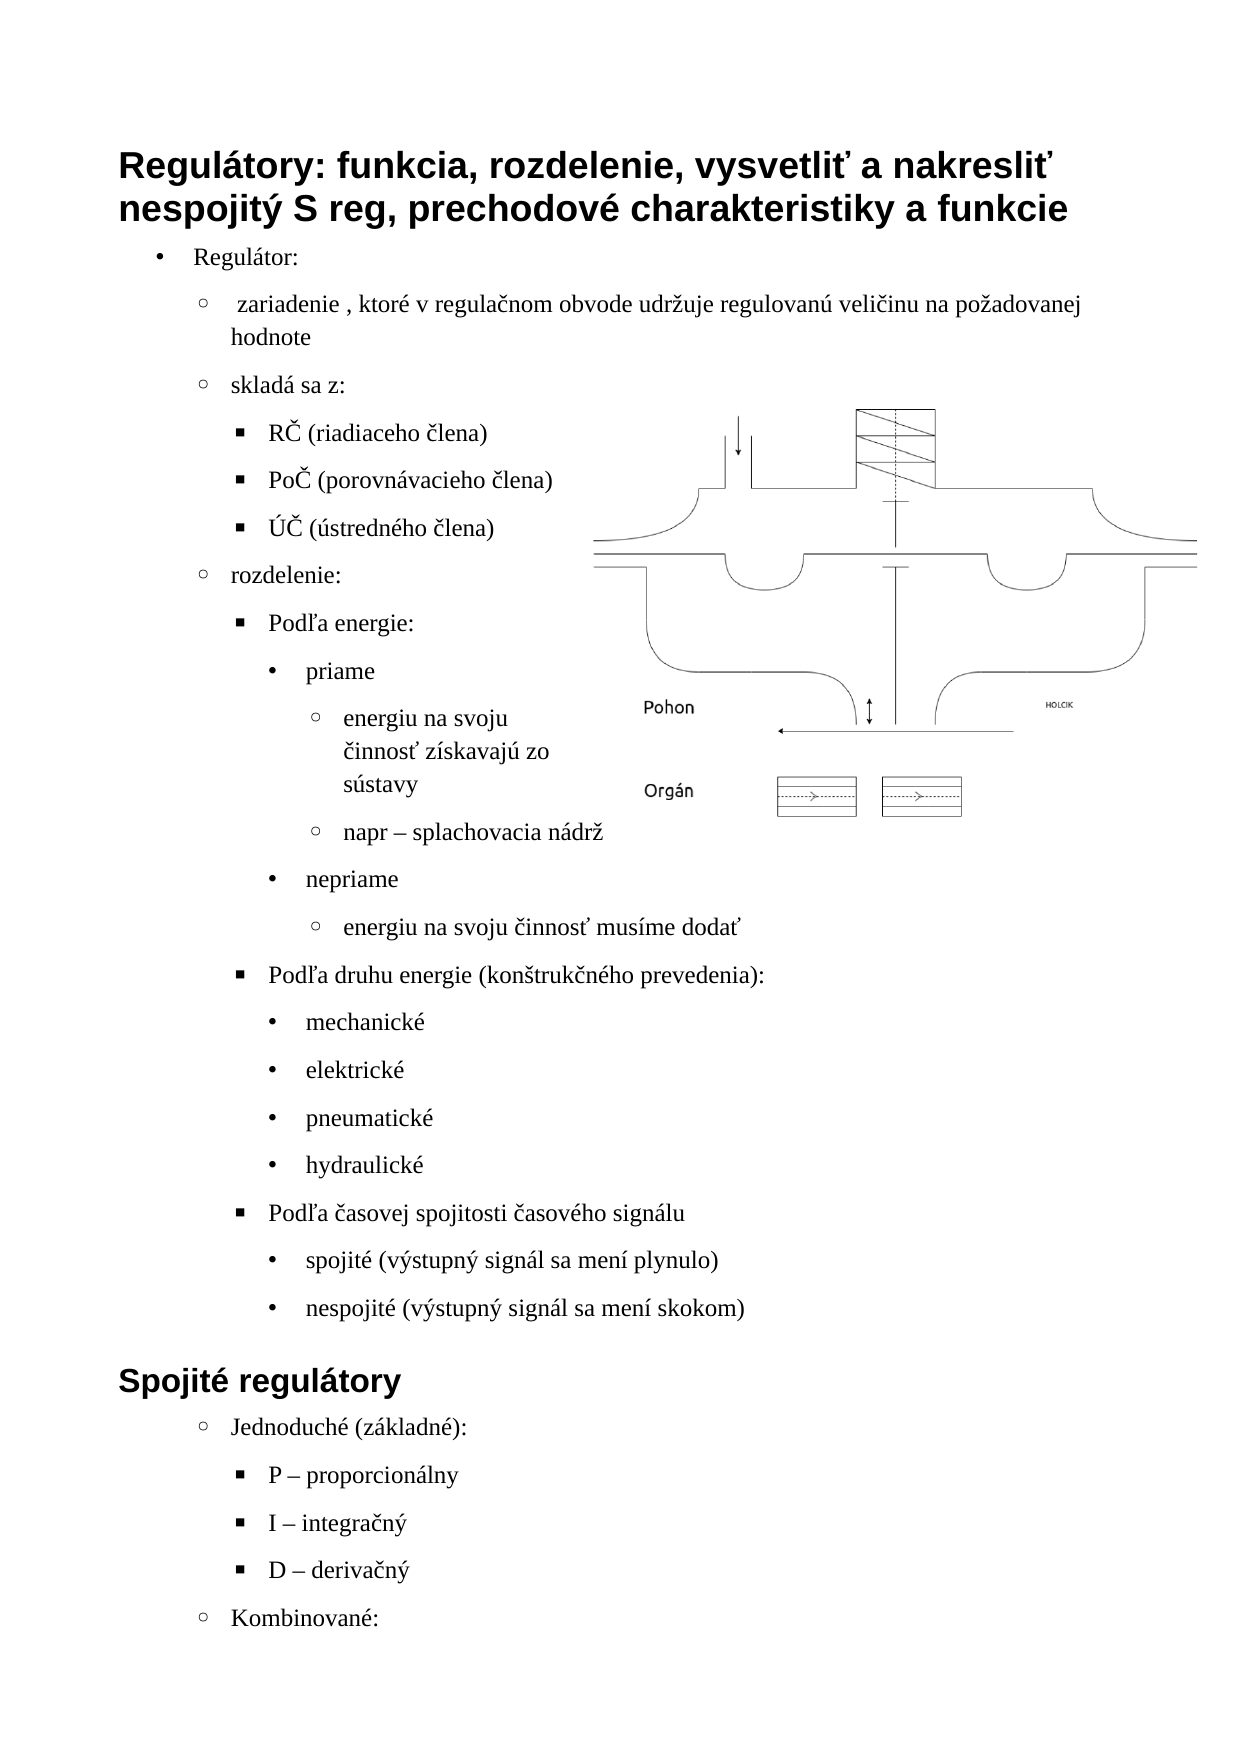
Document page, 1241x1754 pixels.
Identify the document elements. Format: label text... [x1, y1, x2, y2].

list zariadenie , ktoré v regulačnom obvode udržuje regulovanú veličinu na požadovanej hodnote [193, 289, 1122, 351]
list energiu na svoju činnosť musíme dodať [306, 912, 1122, 941]
list Regulátor: [156, 242, 1122, 271]
list Podľa druhu energie (konštrukčného prevedenia): [231, 960, 1122, 988]
list mechanické [268, 1007, 1122, 1036]
list I – integračný [231, 1508, 1122, 1536]
list hydraulické [268, 1150, 1122, 1179]
list pneumatické [268, 1103, 1122, 1131]
list energiu na svoju činnosť získavajú zo sústavy [306, 703, 567, 798]
list skladá sa z: [193, 370, 1122, 399]
list Podľa energie: [231, 608, 567, 637]
list Kombinované: [193, 1603, 1122, 1632]
list spojité (výstupný signál sa mení plynulo) [268, 1245, 1122, 1274]
list rozdelenie: [193, 561, 567, 589]
list Jednoduché (základné): [193, 1412, 1122, 1441]
list Podľa časovej spojitosti časového signálu [231, 1198, 1122, 1227]
list PoČ (porovnávacieho člena) [231, 465, 567, 494]
list D – derivačný [231, 1555, 1122, 1584]
list nepriame [268, 864, 1122, 893]
list priame [268, 656, 567, 684]
list ÚČ (ústredného člena) [231, 513, 567, 542]
subtitle Spojité regulátory [118, 1361, 1122, 1400]
list RČ (riadiaceho člena) [231, 418, 567, 446]
picture [567, 409, 1198, 817]
list elektrické [268, 1055, 1122, 1084]
subtitle Regulátory: funkcia, rozdelenie, vysvetliť a nakresliť nespojitý S reg, prechodové charakteristiky a funkcie [118, 143, 1122, 229]
list P – proporcionálny [231, 1460, 1122, 1489]
list napr – splachovacia nádrž [306, 817, 1122, 846]
list nespojité (výstupný signál sa mení skokom) [268, 1293, 1122, 1322]
